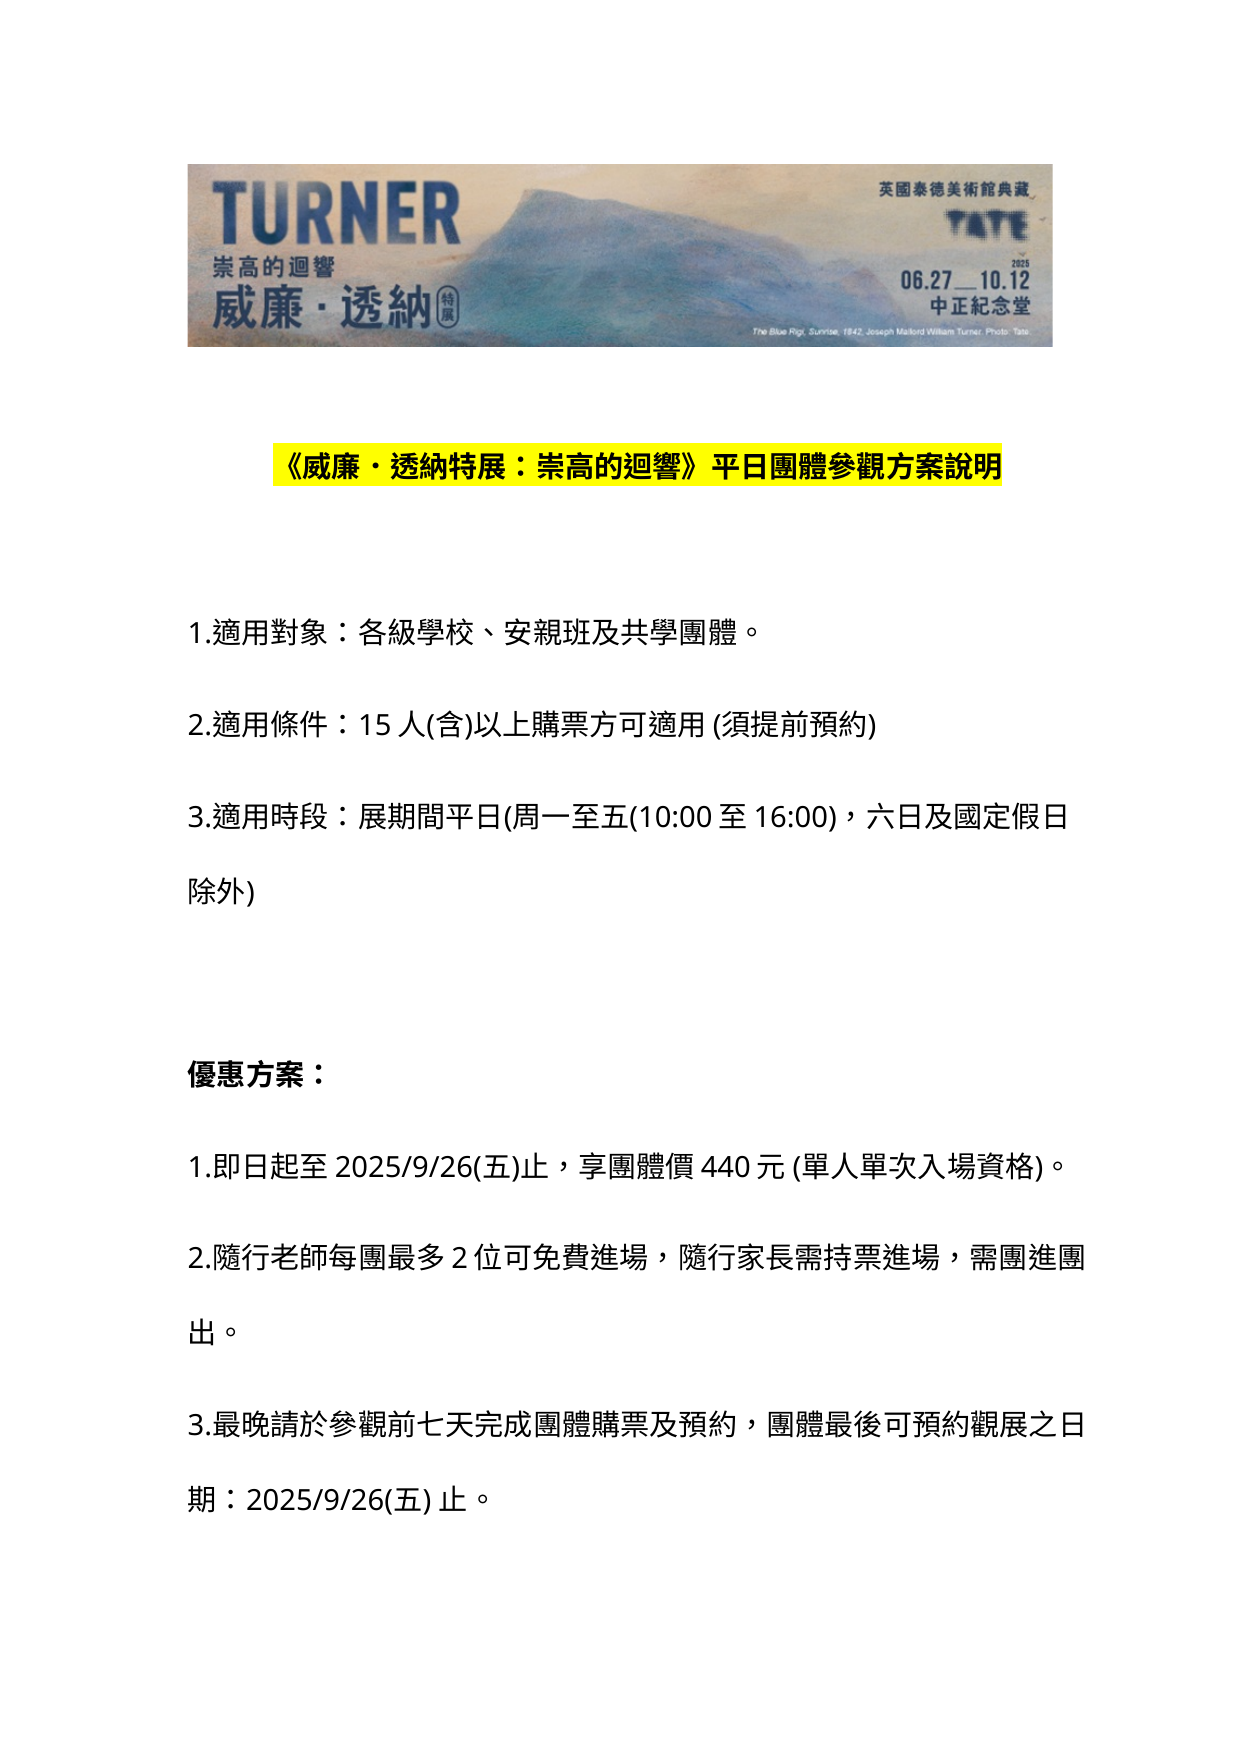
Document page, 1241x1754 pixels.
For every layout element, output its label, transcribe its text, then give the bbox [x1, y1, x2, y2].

text 2.隨行老師每團最多2位可免費進場，隨行家長需持票進場，需團進團出。 [187, 1219, 1088, 1369]
list 《威廉．透納特展：崇高的迴響》平日團體參觀方案說明 [187, 427, 1088, 502]
text 1.即日起至2025/9/26(五)止，享團體價440元 (單人單次入場資格)。 [187, 1127, 1088, 1202]
text 3.適用時段：展期間平日(周一至五(10:00至16:00)，六日及國定假日除外) [187, 777, 1088, 927]
text 1.適用對象：各級學校、安親班及共學團體。 [187, 594, 1088, 669]
text 3.最晚請於參觀前七天完成團體購票及預約，團體最後可預約觀展之日期：2025/9/26(五) 止。 [187, 1385, 1088, 1535]
text 2.適用條件：15人(含)以上購票方可適用 (須提前預約) [187, 685, 1088, 760]
text 優惠方案： [187, 1035, 1088, 1110]
picture [187, 164, 1053, 347]
